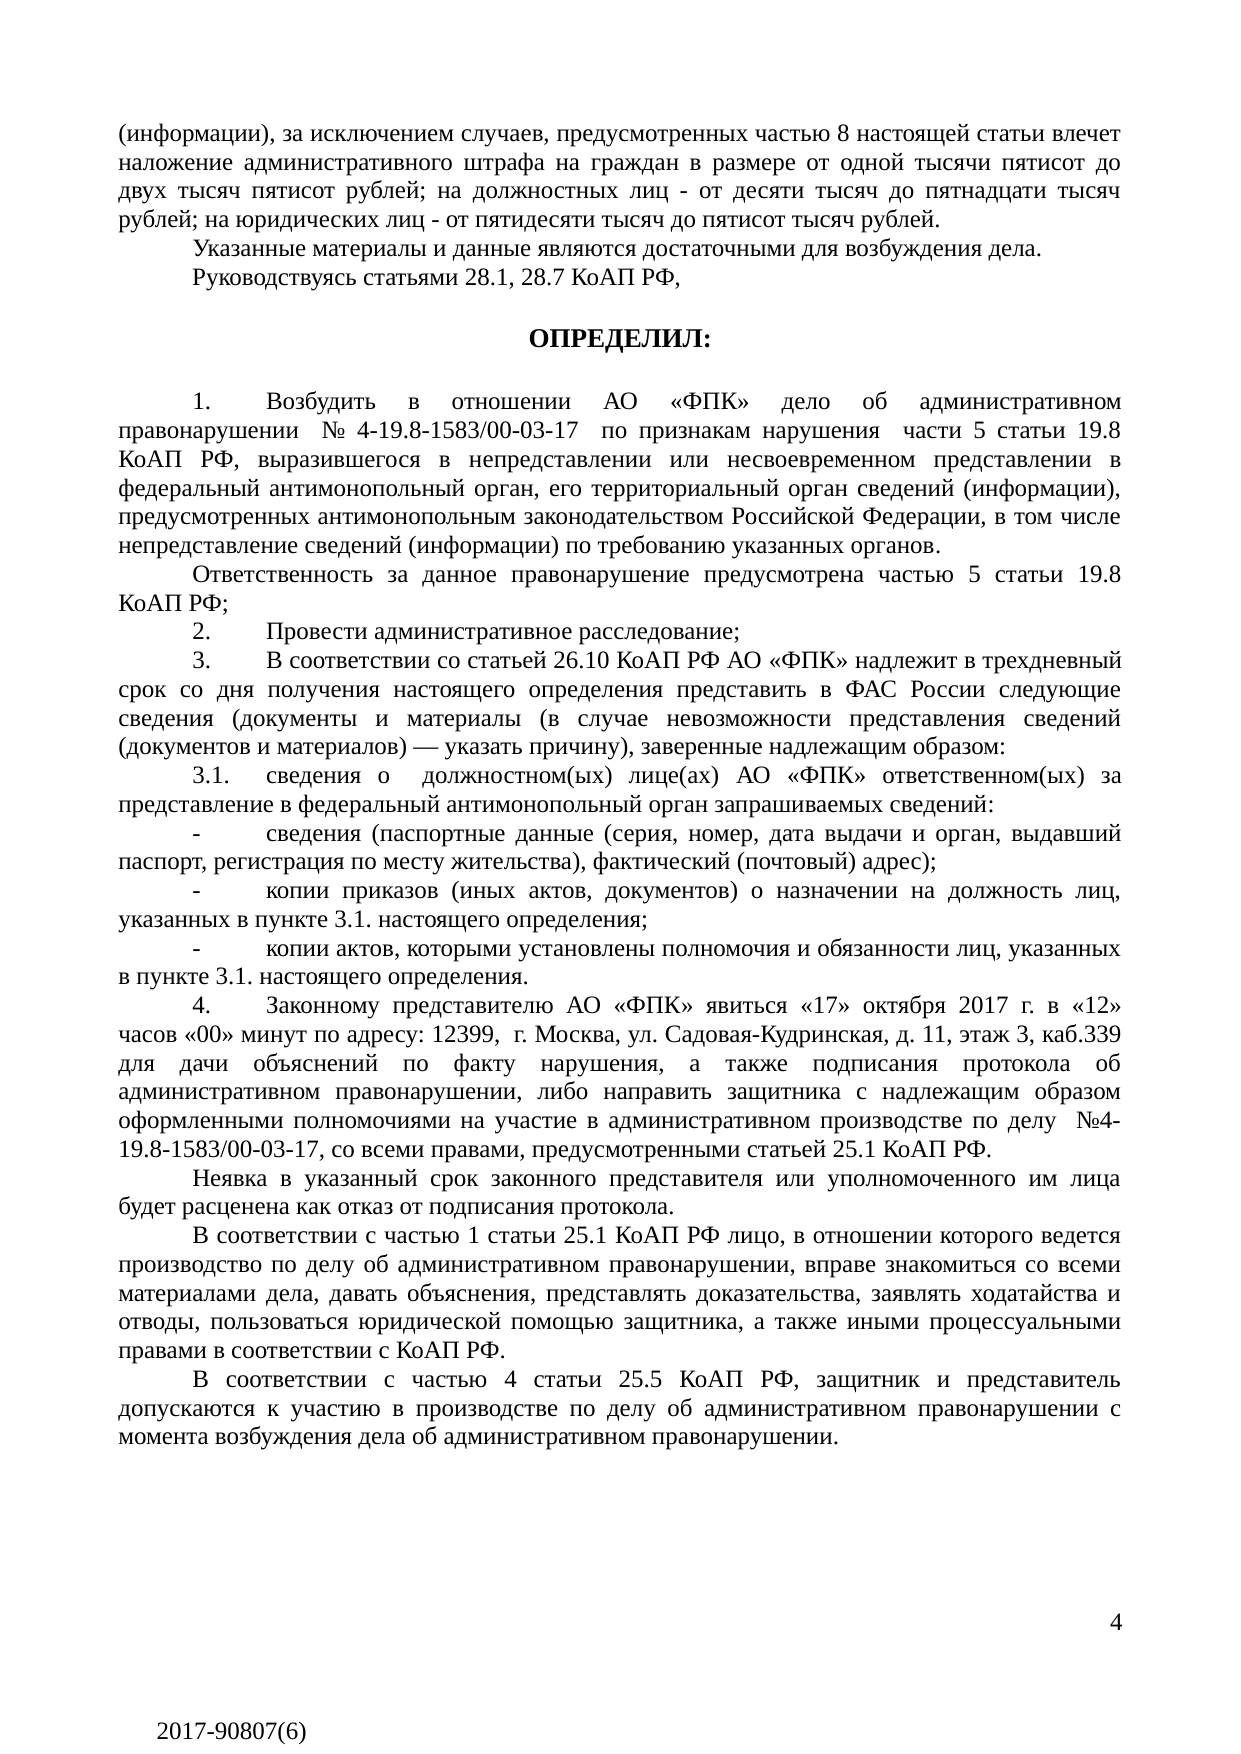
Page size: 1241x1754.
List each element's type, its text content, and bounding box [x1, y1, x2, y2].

text В соответствии с частью 1 статьи 25.1 КоАП РФ лицо, в отношении которого ведется производство по делу об административном правонарушении, вправе знакомиться со всеми материалами дела, давать объяснения, представлять доказательства, заявлять ходатайства и отводы, пользоваться юридической помощью защитника, а также иными процессуальными правами в соответствии с КоАП РФ. [118, 1220, 1122, 1364]
text - копии приказов (иных актов, документов) о назначении на должность лиц, указанных в пункте 3.1. настоящего определения; [118, 875, 1122, 933]
text Ответственность за данное правонарушение предусмотрена частью 5 статьи 19.8 КоАП РФ; [118, 559, 1122, 616]
text 4. Законному представителю АО «ФПК» явиться «17» октября 2017 г. в «12» часов «00» минут по адресу: 12399, г. Москва, ул. Садовая-Кудринская, д. 11, этаж 3, каб.339 для дачи объяснений по факту нарушения, а также подписания протокола об административном правонарушении, либо направить защитника с надлежащим образом оформленными полномочиями на участие в административном производстве по делу №4-19.8-1583/00-03-17, со всеми правами, предусмотренными статьей 25.1 КоАП РФ. [118, 990, 1122, 1163]
text 1. Возбудить в отношении АО «ФПК» дело об административном правонарушении № 4-19.8-1583/00-03-17 по признакам нарушения части 5 статьи 19.8 КоАП РФ, выразившегося в непредставлении или несвоевременном представлении в федеральный антимонопольный орган, его территориальный орган сведений (информации), предусмотренных антимонопольным законодательством Российской Федерации, в том числе непредставление сведений (информации) по требованию указанных органов. [118, 384, 1122, 559]
text (информации), за исключением случаев, предусмотренных частью 8 настоящей статьи влечет наложение административного штрафа на граждан в размере от одной тысячи пятисот до двух тысяч пятисот рублей; на должностных лиц - от десяти тысяч до пятнадцати тысяч рублей; на юридических лиц - от пятидесяти тысяч до пятисот тысяч рублей. [118, 118, 1122, 233]
text ОПРЕДЕЛИЛ: [118, 322, 1122, 353]
text В соответствии с частью 4 статьи 25.5 КоАП РФ, защитник и представитель допускаются к участию в производстве по делу об административном правонарушении с момента возбуждения дела об административном правонарушении. [118, 1364, 1122, 1450]
text - копии актов, которыми установлены полномочия и обязанности лиц, указанных в пункте 3.1. настоящего определения. [118, 933, 1122, 990]
text Руководствуясь статьями 28.1, 28.7 КоАП РФ, [118, 262, 1122, 291]
text Указанные материалы и данные являются достаточными для возбуждения дела. [118, 233, 1122, 262]
text Неявка в указанный срок законного представителя или уполномоченного им лица будет расценена как отказ от подписания протокола. [118, 1163, 1122, 1220]
text - сведения (паспортные данные (серия, номер, дата выдачи и орган, выдавший паспорт, регистрация по месту жительства), фактический (почтовый) адрес); [118, 818, 1122, 875]
text 2. Провести административное расследование; [118, 616, 1122, 645]
text 3. В соответствии со статьей 26.10 КоАП РФ АО «ФПК» надлежит в трехдневный срок со дня получения настоящего определения представить в ФАС России следующие сведения (документы и материалы (в случае невозможности представления сведений (документов и материалов) — указать причину), заверенные надлежащим образом: [118, 645, 1122, 760]
text 3.1. сведения о должностном(ых) лице(ах) АО «ФПК» ответственном(ых) за представление в федеральный антимонопольный орган запрашиваемых сведений: [118, 760, 1122, 818]
